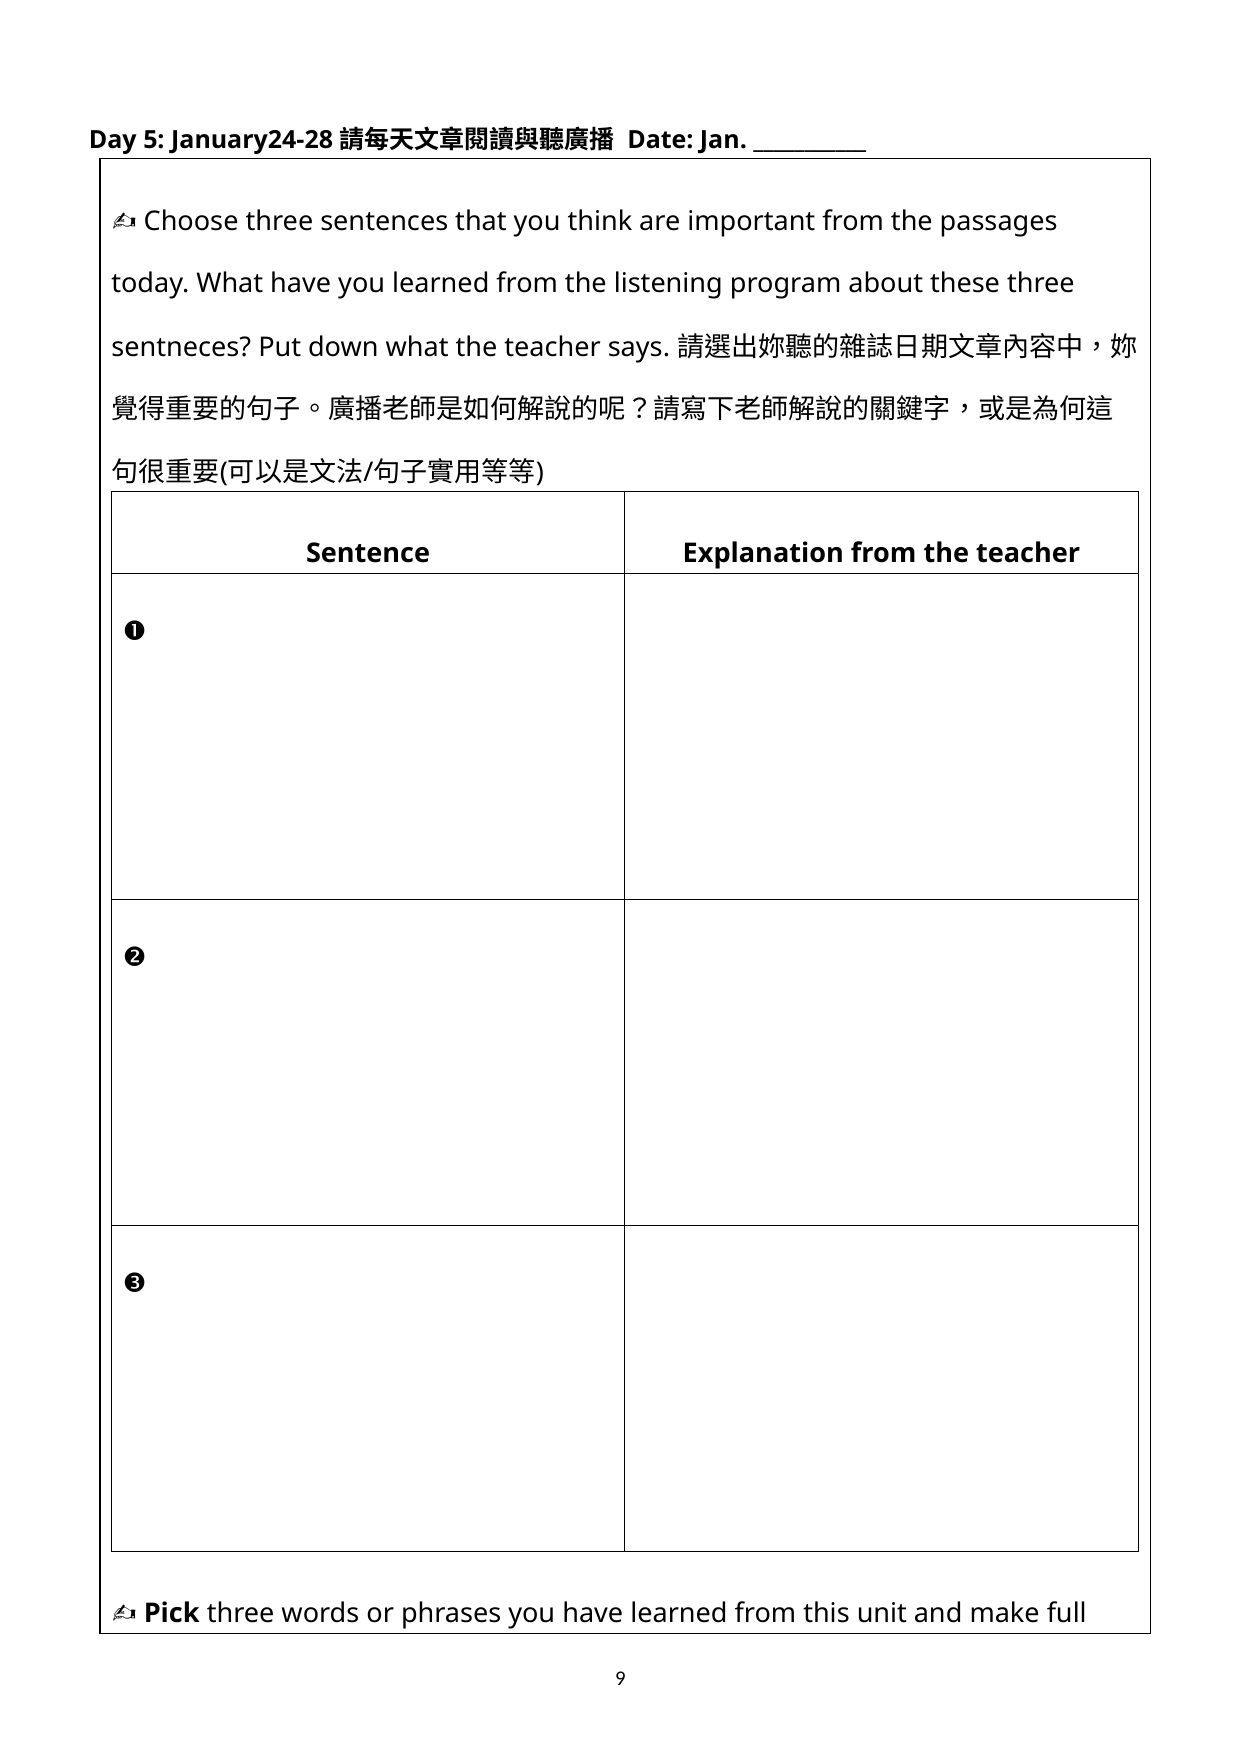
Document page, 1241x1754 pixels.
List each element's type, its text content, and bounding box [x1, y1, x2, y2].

table_cell [625, 1226, 1138, 1551]
table_cell  [112, 900, 624, 1225]
table_header  Choose three sentences that you think are important from the passages today. What have you learned from the listening program about these three sentneces? Put down what the teacher says. 請選出妳聽的雜誌日期文章內容中，妳覺得重要的句子。廣播老師是如何解說的呢？請寫下老師解說的關鍵字，或是為何這句很重要(可以是文法/句子實用等等)  Pick three words or phrases you have learned from this unit and make full [101, 159, 1150, 1633]
table_cell [625, 900, 1138, 1225]
text Day 5: January24-28 請每天文章閱讀與聽廣播 Date: Jan. ___________ [89, 96, 1152, 158]
table_cell [625, 574, 1138, 899]
table_header Sentence [112, 492, 624, 573]
table_cell  [112, 1226, 624, 1551]
table_header Explanation from the teacher [625, 492, 1138, 573]
table_cell  [112, 574, 624, 899]
